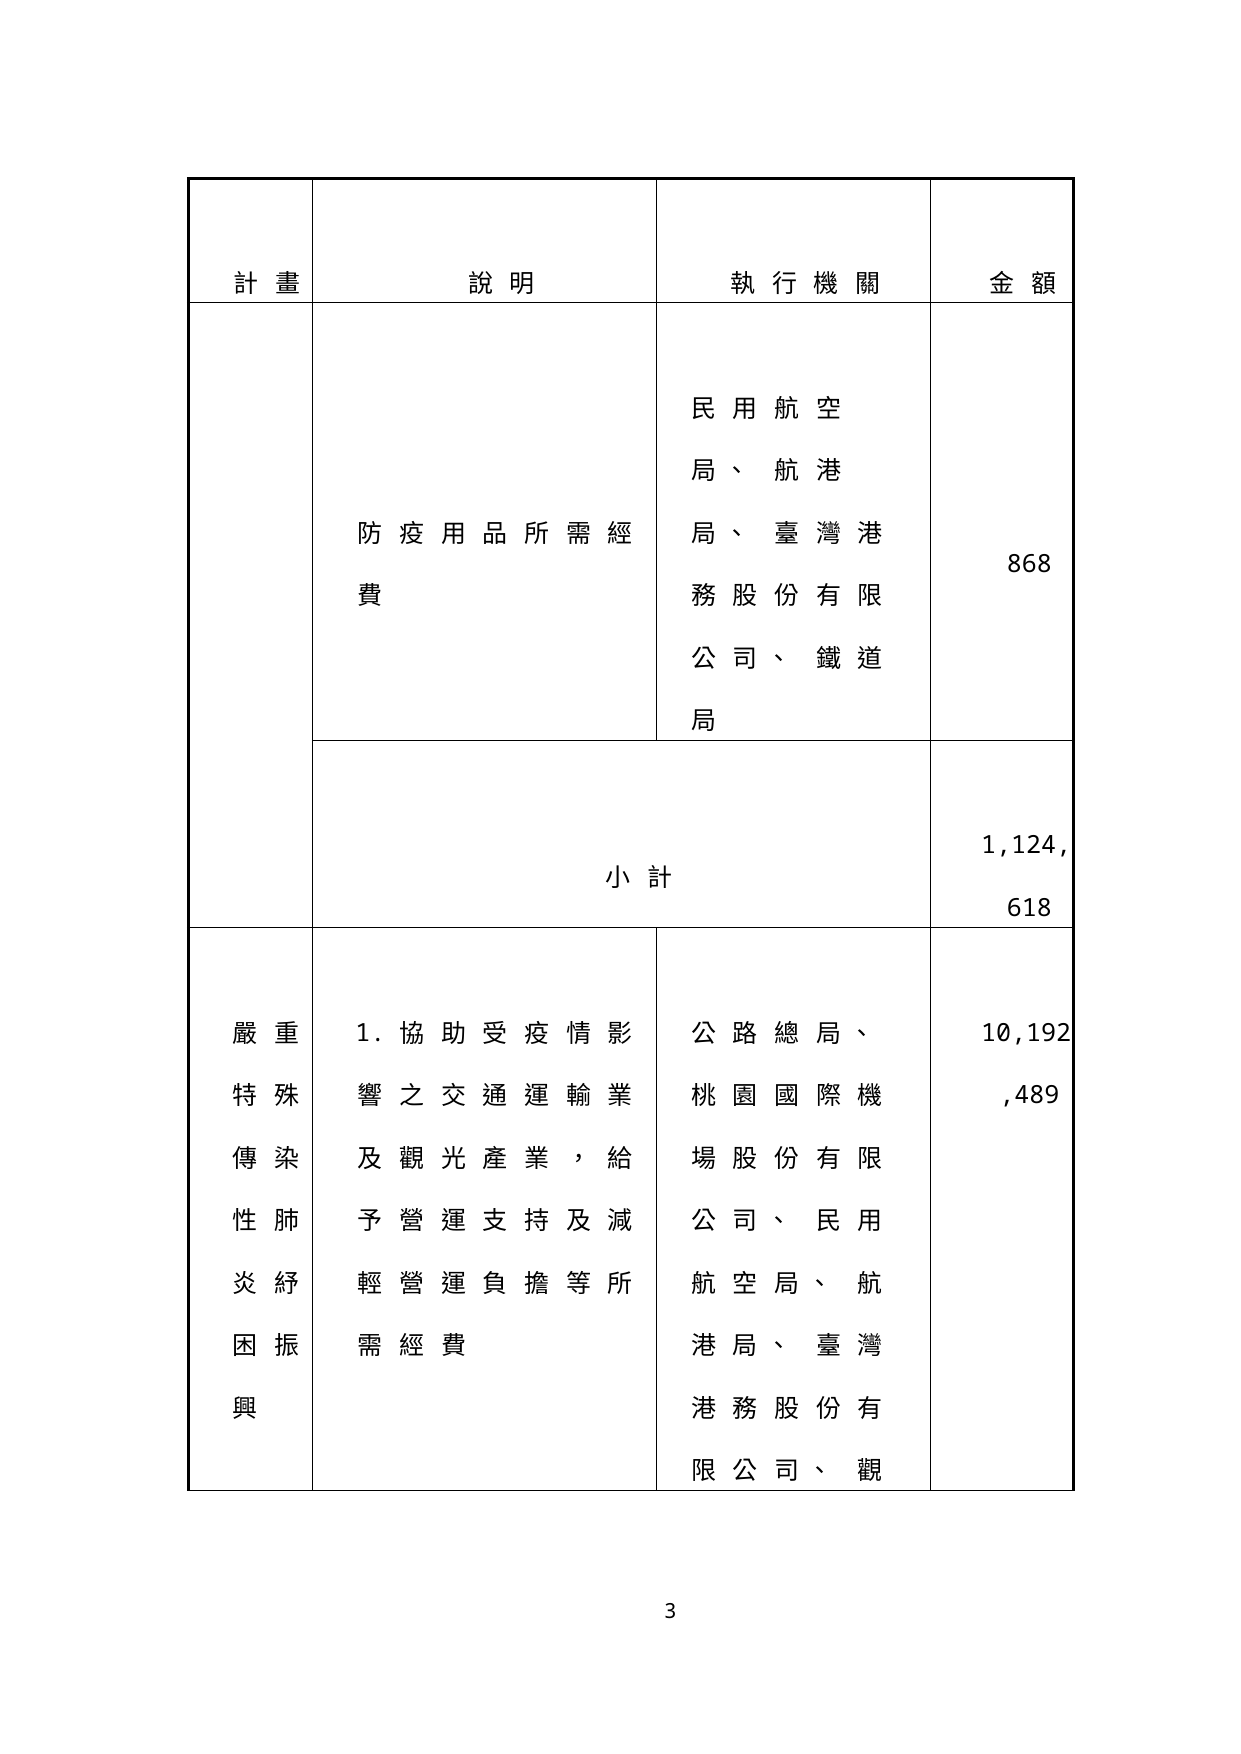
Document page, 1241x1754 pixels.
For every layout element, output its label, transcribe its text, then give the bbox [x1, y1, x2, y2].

table_cell 小計 [313, 741, 930, 927]
table_cell 防疫用品所需經費 [313, 303, 656, 740]
table_cell 1.協助受疫情影響之交通運輸業及觀光產業，給予營運支持及減輕營運負擔等所需經費 [313, 928, 656, 1490]
table_header 說明 [313, 180, 656, 302]
table_cell 民用航空局、航港局、臺灣港務股份有限公司、鐵道局 [657, 303, 930, 740]
table_cell 10,192,489 [931, 928, 1072, 1490]
table_cell 嚴重特殊傳染性肺炎紓困振興 [190, 928, 312, 1490]
table_header 金額 [931, 180, 1072, 302]
table_cell 868 [931, 303, 1072, 740]
table_cell 1,124,618 [931, 741, 1072, 927]
table_cell 公路總局、桃園國際機場股份有限公司、民用航空局、航港局、臺灣港務股份有限公司、觀 [657, 928, 930, 1490]
table_header 執行機關 [657, 180, 930, 302]
table_header 計畫 [190, 180, 312, 302]
table_cell [190, 303, 312, 927]
